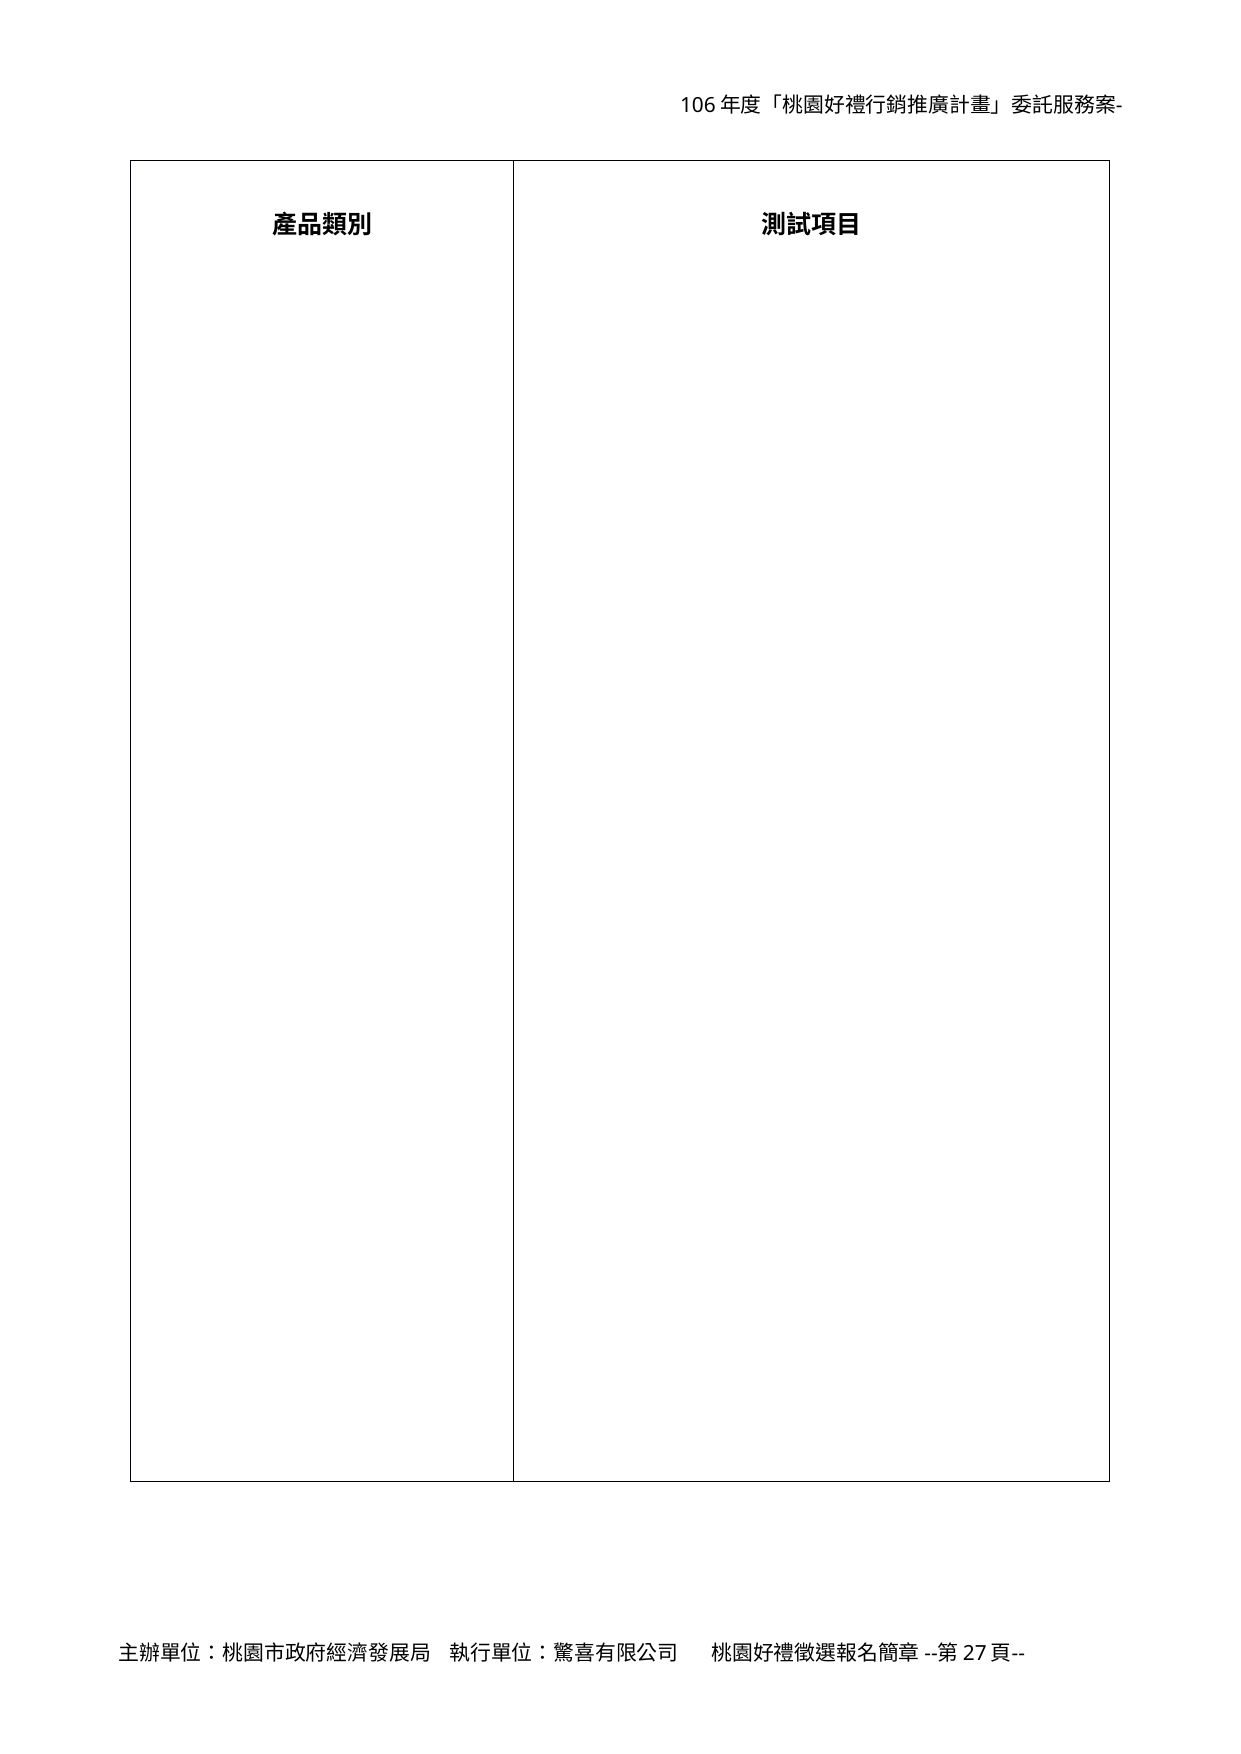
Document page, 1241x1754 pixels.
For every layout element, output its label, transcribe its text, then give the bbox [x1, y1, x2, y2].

table_cell 產品類別 [131, 161, 513, 1481]
table_cell 測試項目 [514, 161, 1109, 1481]
